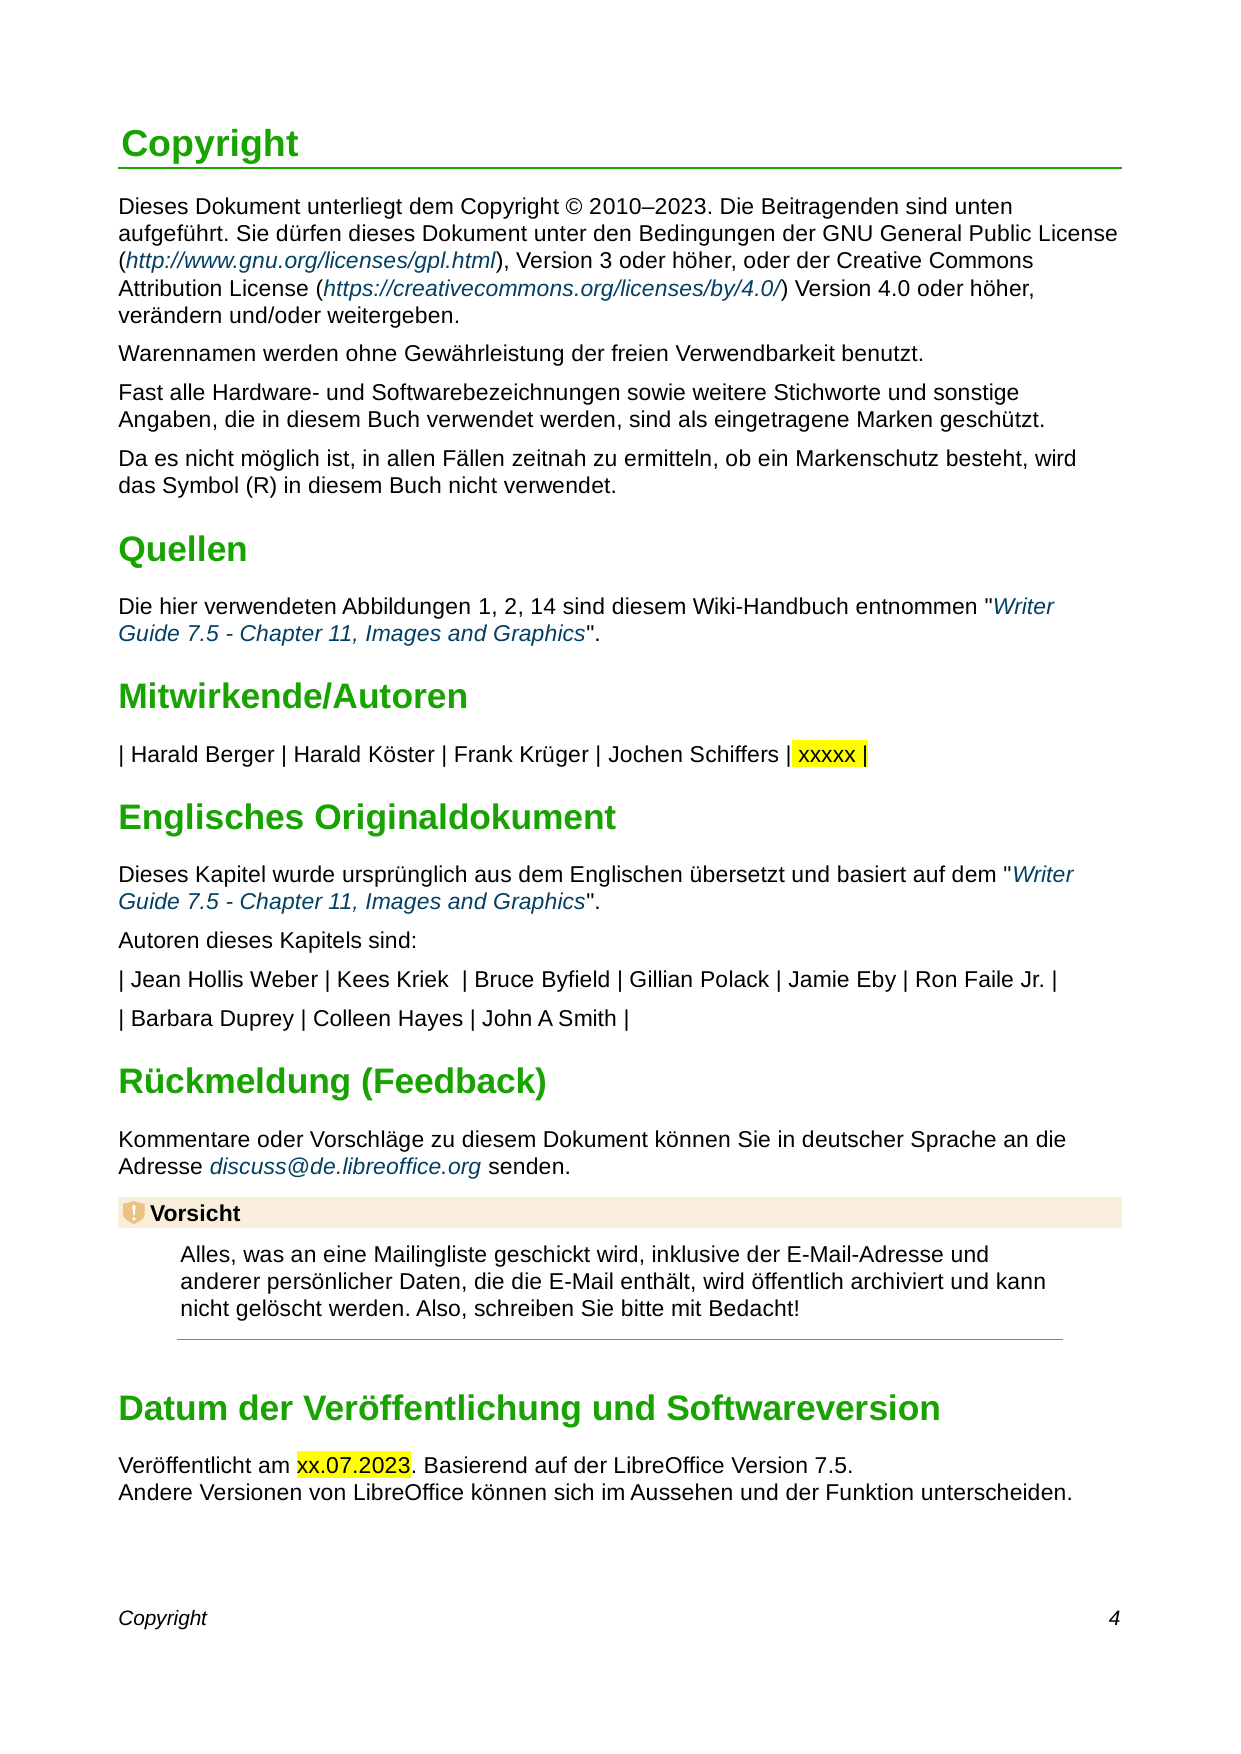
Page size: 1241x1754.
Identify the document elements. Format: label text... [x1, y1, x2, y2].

text Autoren dieses Kapitels sind: [118, 927, 1122, 954]
text Englisches Originaldokument [118, 797, 1122, 837]
text Datum der Veröffentlichung und Softwareversion [118, 1387, 1122, 1428]
text Alles, was an eine Mailingliste geschickt wird, inklusive der E-Mail-Adresse und anderer persönlicher Daten, die die E-Mail enthält, wird öffentlich archiviert und kann nicht gelöscht werden. Also, schreiben Sie bitte mit Bedacht! [177, 1240, 1063, 1339]
text Dieses Dokument unterliegt dem Copyright © 2010–2023. Die Beitragenden sind unten aufgeführt. Sie dürfen dieses Dokument unter den Bedingungen der GNU General Public License (http://www.gnu.org/licenses/gpl.html), Version 3 oder höher, oder der Creative Commons Attribution License (https://creativecommons.org/licenses/by/4.0/) Version 4.0 oder höher, verändern und/oder weitergeben. [118, 193, 1122, 328]
text Quellen [118, 528, 1122, 569]
text | Harald Berger | Harald Köster | Frank Krüger | Jochen Schiffers | xxxxx | [868, 740, 1122, 767]
subtitle Vorsicht [118, 1197, 1122, 1228]
text Rückmeldung (Feedback) [118, 1061, 1122, 1101]
text | Jean Hollis Weber | Kees Kriek | Bruce Byfield | Gillian Polack | Jamie Eby | Ron Faile Jr. | [118, 965, 1122, 992]
text Fast alle Hardware- und Softwarebezeichnungen sowie weitere Stichworte und sonstige Angaben, die in diesem Buch verwendet werden, sind als eingetragene Marken geschützt. [118, 379, 1122, 433]
text Die hier verwendeten Abbildungen 1, 2, 14 sind diesem Wiki-Handbuch entnommen "Writer Guide 7.5 - Chapter 11, Images and Graphics". [118, 592, 1122, 646]
text | Harald Berger | Harald Köster | Frank Krüger | Jochen Schiffers | xxxxx | [118, 740, 792, 767]
text Mitwirkende/Autoren [118, 676, 1122, 716]
text Kommentare oder Vorschläge zu diesem Dokument können Sie in deutscher Sprache an die Adresse discuss@de.libreoffice.org senden. [118, 1125, 1122, 1179]
text Da es nicht möglich ist, in allen Fällen zeitnah zu ermitteln, ob ein Markenschutz besteht, wird das Symbol (R) in diesem Buch nicht verwendet. [118, 444, 1122, 499]
text Dieses Kapitel wurde ursprünglich aus dem Englischen übersetzt und basiert auf dem "Writer Guide 7.5 - Chapter 11, Images and Graphics". [118, 861, 1122, 915]
text Warennamen werden ohne Gewährleistung der freien Verwendbarkeit benutzt. [118, 340, 1122, 367]
text | Barbara Duprey | Colleen Hayes | John A Smith | [118, 1004, 1122, 1031]
text Veröffentlicht am xx.07.2023. Basierend auf der LibreOffice Version 7.5. Andere Versionen von LibreOffice können sich im Aussehen und der Funktion unterscheiden. [118, 1451, 1122, 1506]
subtitle Copyright [118, 118, 1122, 167]
